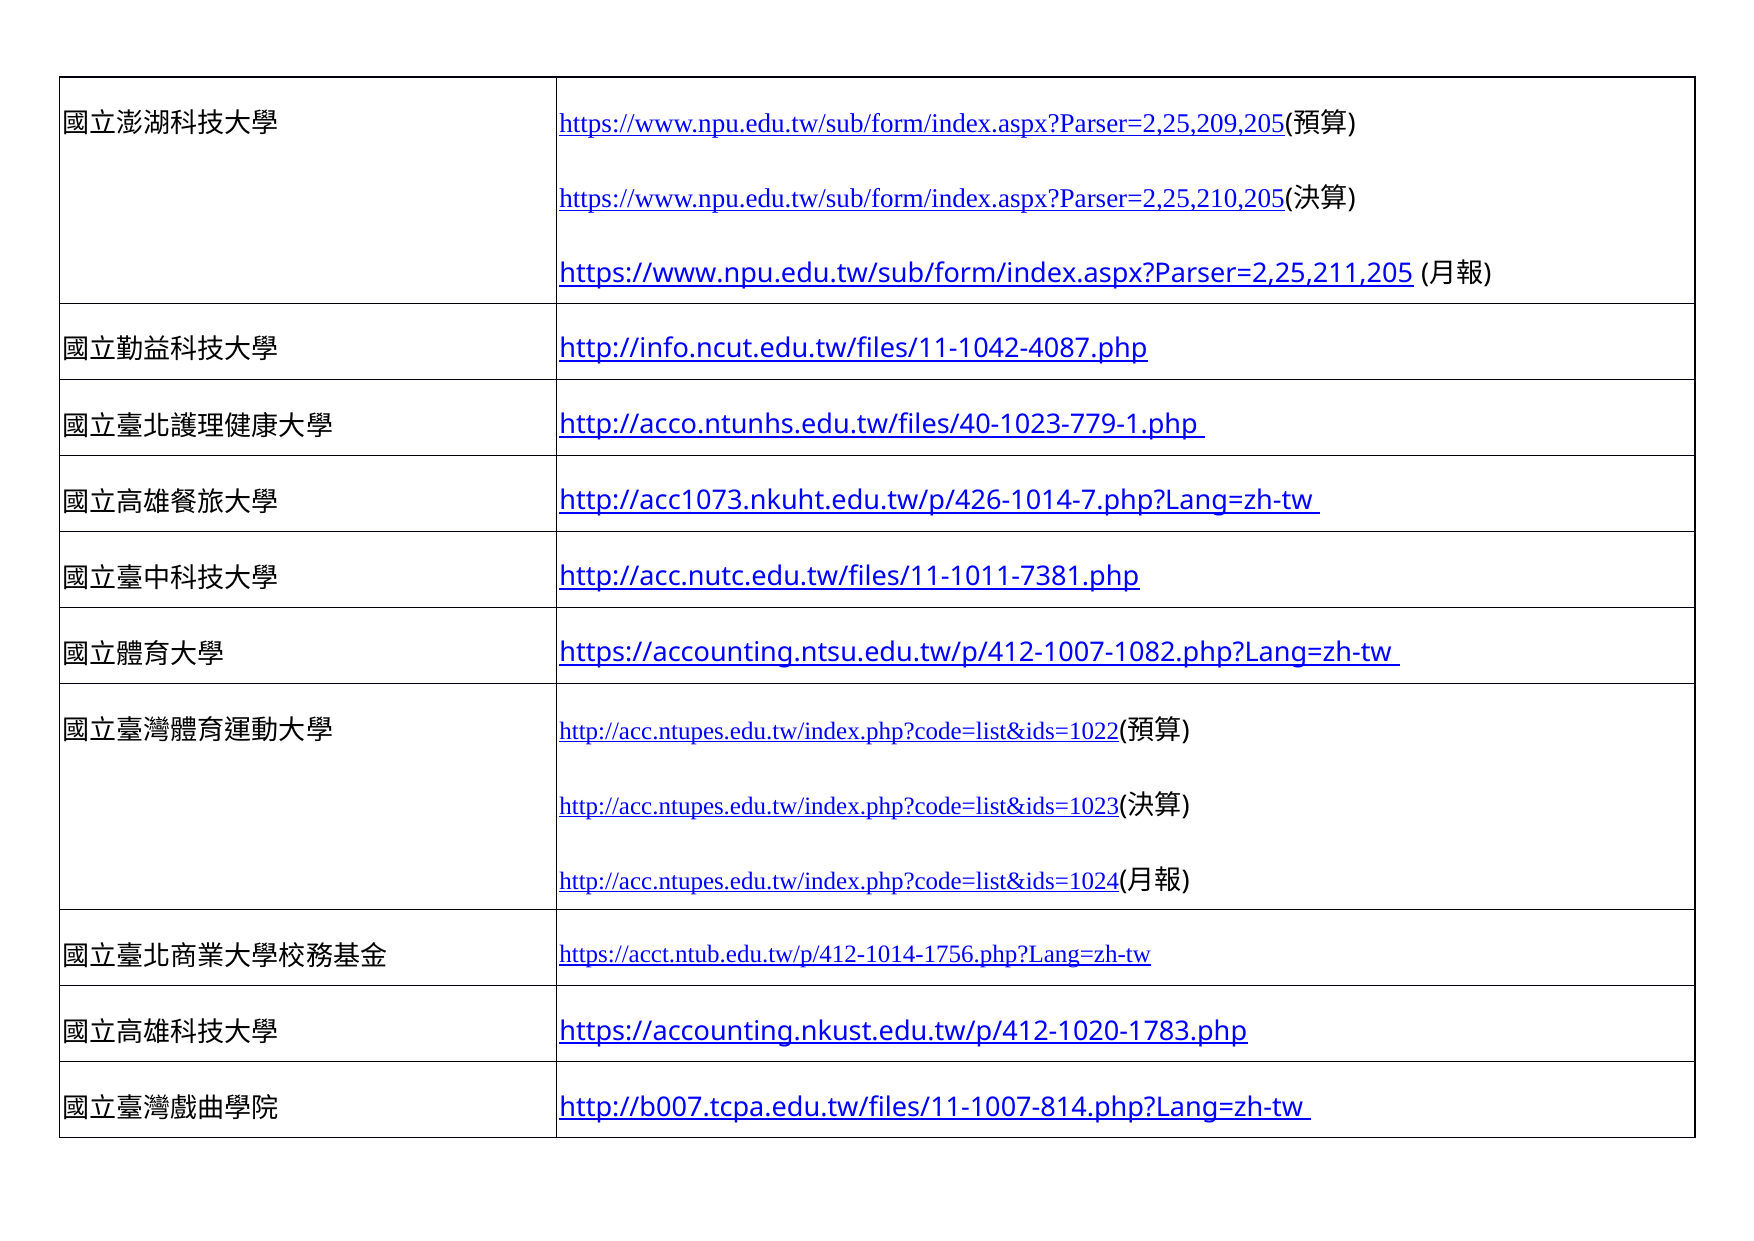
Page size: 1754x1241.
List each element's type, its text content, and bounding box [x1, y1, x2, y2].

table_cell 國立臺灣戲曲學院 [60, 1062, 556, 1137]
table_cell http://acc1073.nkuht.edu.tw/p/426-1014-7.php?Lang=zh-tw [557, 456, 1694, 531]
table_cell 國立高雄餐旅大學 [60, 456, 556, 531]
table_cell http://acc.nutc.edu.tw/files/11-1011-7381.php [557, 532, 1694, 607]
table_cell 國立臺灣體育運動大學 [60, 684, 556, 909]
table_cell http://info.ncut.edu.tw/files/11-1042-4087.php [557, 304, 1694, 378]
table_cell 國立澎湖科技大學 [60, 78, 556, 302]
table_cell https://acct.ntub.edu.tw/p/412-1014-1756.php?Lang=zh-tw [557, 910, 1694, 985]
table_cell http://acco.ntunhs.edu.tw/files/40-1023-779-1.php [557, 380, 1694, 454]
table_cell 國立體育大學 [60, 608, 556, 683]
table_cell http://acc.ntupes.edu.tw/index.php?code=list&ids=1022(預算) http://acc.ntupes.edu.tw/index.php?code=list&ids=1023(決算) http://acc.ntupes.edu.tw/index.php?code=list&ids=1024(月報) [557, 684, 1694, 909]
table_cell 國立臺北商業大學校務基金 [60, 910, 556, 985]
table_cell https://accounting.ntsu.edu.tw/p/412-1007-1082.php?Lang=zh-tw [557, 608, 1694, 683]
table_cell https://accounting.nkust.edu.tw/p/412-1020-1783.php [557, 986, 1694, 1061]
table_cell 國立高雄科技大學 [60, 986, 556, 1061]
table_cell 國立臺中科技大學 [60, 532, 556, 607]
table_cell 國立勤益科技大學 [60, 304, 556, 378]
table_cell 國立臺北護理健康大學 [60, 380, 556, 454]
table_cell https://www.npu.edu.tw/sub/form/index.aspx?Parser=2,25,209,205(預算) https://www.npu.edu.tw/sub/form/index.aspx?Parser=2,25,210,205(決算) https://www.npu.edu.tw/sub/form/index.aspx?Parser=2,25,211,205 (月報) [557, 78, 1694, 302]
table_cell http://b007.tcpa.edu.tw/files/11-1007-814.php?Lang=zh-tw [557, 1062, 1694, 1137]
